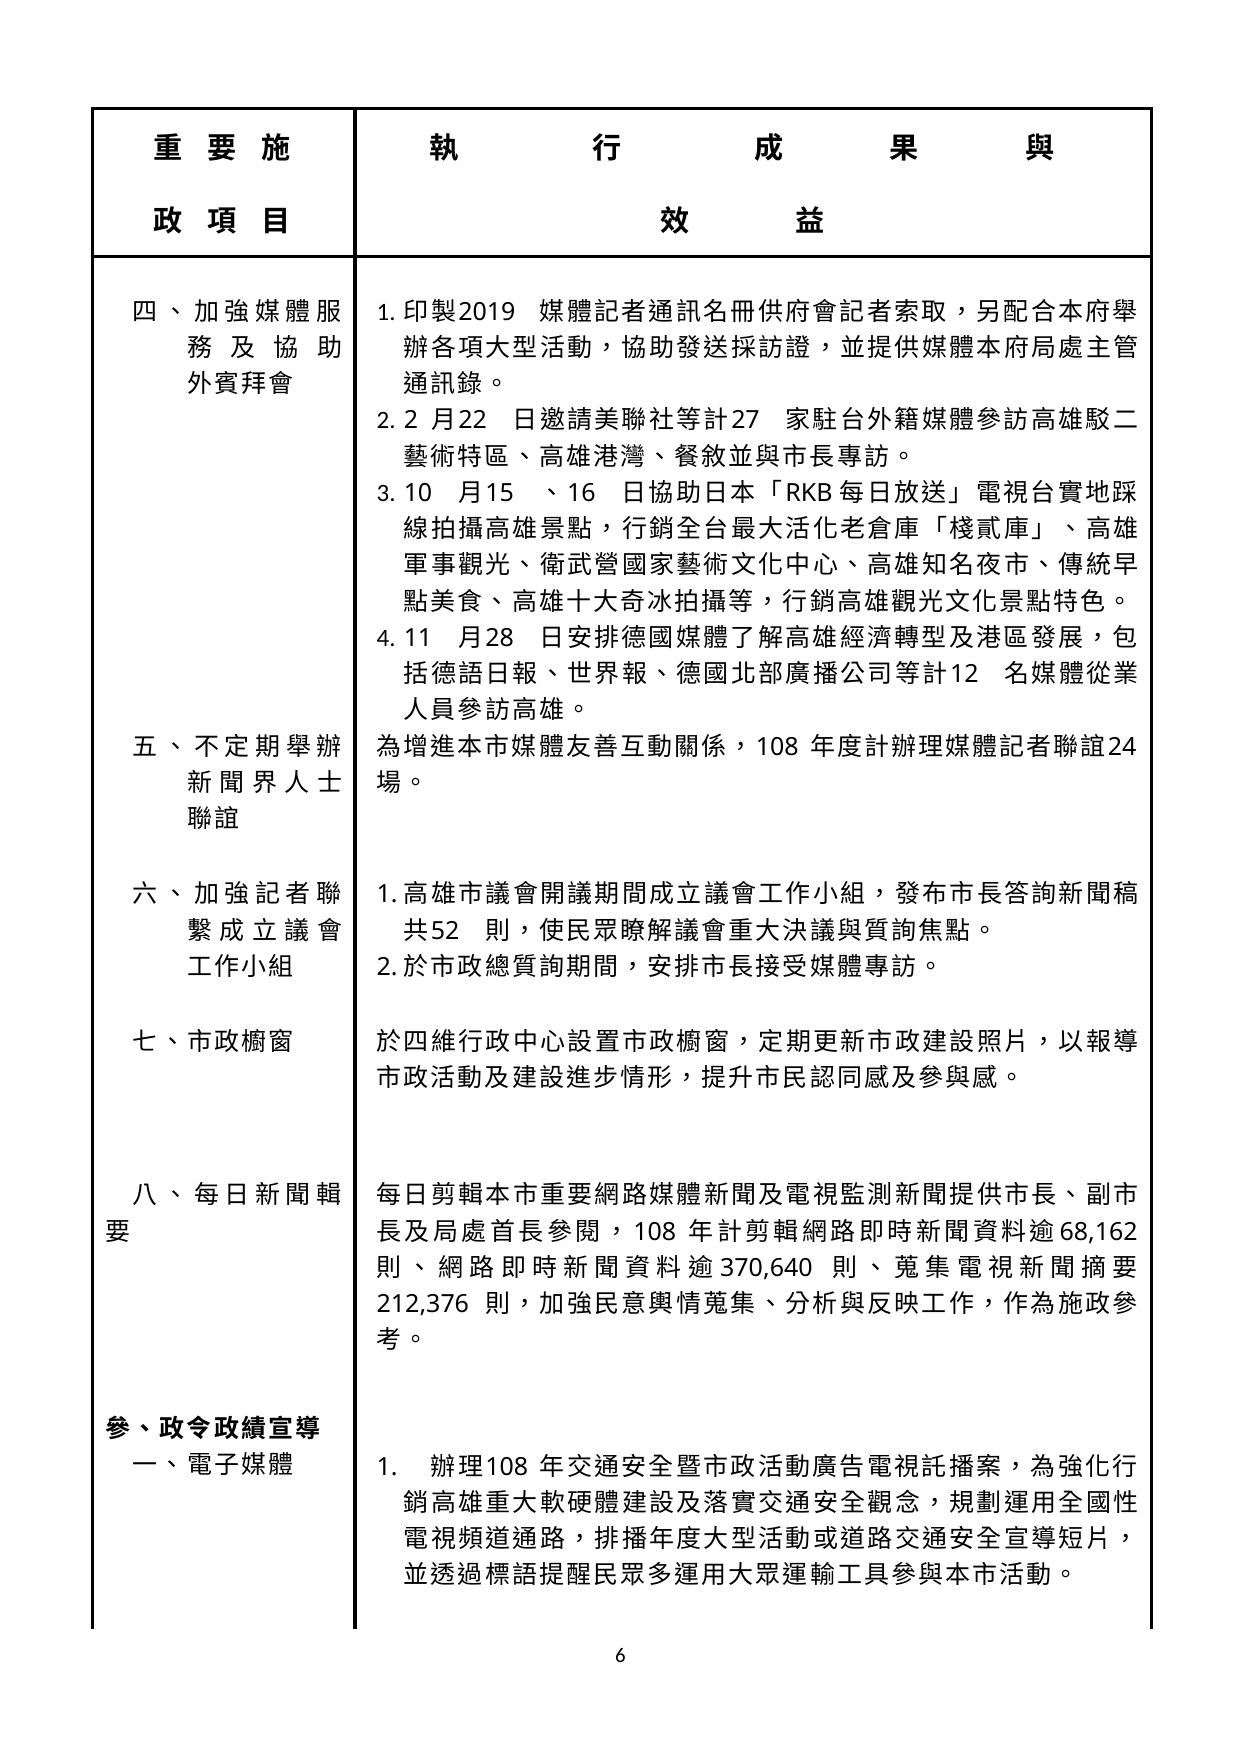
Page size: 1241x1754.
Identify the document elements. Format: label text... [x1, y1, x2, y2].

table_cell 印製2019媒體記者通訊名冊供府會記者索取，另配合本府舉辦各項大型活動，協助發送採訪證，並提供媒體本府局處主管通訊錄。 2月22日邀請美聯社等計27家駐台外籍媒體參訪高雄駁二藝術特區、高雄港灣、餐敘並與市長專訪。 10月15、16日協助日本「RKB每日放送」電視台實地踩線拍攝高雄景點，行銷全台最大活化老倉庫「棧貳庫」、高雄軍事觀光、衛武營國家藝術文化中心、高雄知名夜市、傳統早點美食、高雄十大奇冰拍攝等，行銷高雄觀光文化景點特色。 11月28日安排德國媒體了解高雄經濟轉型及港區發展，包括德語日報、世界報、德國北部廣播公司等計12名媒體從業人員參訪高雄。 [357, 291, 1150, 726]
table_header 重要施政項目 [94, 110, 353, 255]
table_cell 1.高雄市議會開議期間成立議會工作小組，發布市長答詢新聞稿共52則，使民眾瞭解議會重大決議與質詢焦點。 2.於市政總質詢期間，安排市長接受媒體專訪。 [357, 874, 1150, 1021]
table_cell 七、市政櫥窗 [94, 1021, 353, 1175]
table_cell 參、政令政績宣導 一、電子媒體 [94, 1409, 353, 1629]
table_cell 五、不定期舉辦新聞界人士聯誼 [94, 726, 353, 874]
table_cell 為增進本市媒體友善互動關係，108年度計辦理媒體記者聯誼24場。 [357, 726, 1150, 874]
table_cell 辦理108年交通安全暨市政活動廣告電視託播案，為強化行銷高雄重大軟硬體建設及落實交通安全觀念，規劃運用全國性電視頻道通路，排播年度大型活動或道路交通安全宣導短片，並透過標語提醒民眾多運用大眾運輸工具參與本市活動。 辦理108年高雄城市形象廣告電視託播案，為讓全國民眾見證高雄城市的蛻變，瞭解本府在市政政策、產業活動推動上的用心，本府以創意、優質手法攝製之城市形象短片，透過電視廣告迅速有效觸及國內大眾，透過採購收視率較高的全國電視頻道廣告時段，以達廣告宣傳效益。 製作108年高雄城市行銷短片2支，主題為「城市行銷簡介」及「愛高雄」，傳遞城市意象，從不同角度看見高雄的動與靜，此次短片主軸為族群融合、雙語城市、在地特色、高雄ING等，影片規劃製四種外國語言版本，包含英語、日語、韓語及越語，藉以吸引國內外旅客前來體驗活力高雄，並於樂高雄臉書、推特、YouTube、公用頻道、戶外電視牆及各大電視頻道播出宣傳。 製作108年度大型活動行銷短片3支，春季行銷短片「高雄正好」，藉由將各項具多元文化與特色慶典之活動畫面製成短片；夏季行銷短片「Summer Time-我們高雄 放膽想像」，運用跑酷的手法呈現7至9月重點宣傳活動；冬季行銷短片「KOOL高雄 SO KOOL」及LIGHT系列活動短片於多元媒體管道露出，行銷秋冬高雄兩大系列活動，廣邀民眾一同參與。 辦理「高雄群星會供訊服務及節目製作案」，本府相關局處結合民間資源辦理「高雄群星會」系列活動，規劃邀請電影、電視明星、導演等從影人員到高雄，介紹高雄給更多影人和影迷認識，讓影視產業紮根高雄。此外，藉由明星踩點賞玩高雄，吸引影迷到高雄，也提供觀光客到高雄旅遊的行程規劃參考。另將系列活動之開幕座談會、文物展、開幕典禮及迎賓晚宴等規劃提供即時訊號給媒體運用，並製作節目於公用頻道播放，後續亦可運用網路或其他多元媒宣通路露出。 [357, 1409, 1150, 1629]
table_cell 八、每日新聞輯要 [94, 1175, 353, 1408]
table_cell [357, 258, 1150, 291]
table_cell 四、加強媒體服務及協助 外賓拜會 [94, 291, 353, 726]
table_cell 六、加強記者聯繫成立議會工作小組 [94, 874, 353, 1021]
table_cell 於四維行政中心設置市政櫥窗，定期更新市政建設照片，以報導市政活動及建設進步情形，提升市民認同感及參與感。 [357, 1021, 1150, 1175]
table_header 執 行 成 果 與 效 益 [357, 110, 1150, 255]
table_cell [94, 258, 353, 291]
table_cell 每日剪輯本市重要網路媒體新聞及電視監測新聞提供市長、副市長及局處首長參閱，108年計剪輯網路即時新聞資料逾68,162則、網路即時新聞資料逾370,640則、蒐集電視新聞摘要212,376則，加強民意輿情蒐集、分析與反映工作，作為施政參考。 [357, 1175, 1150, 1408]
